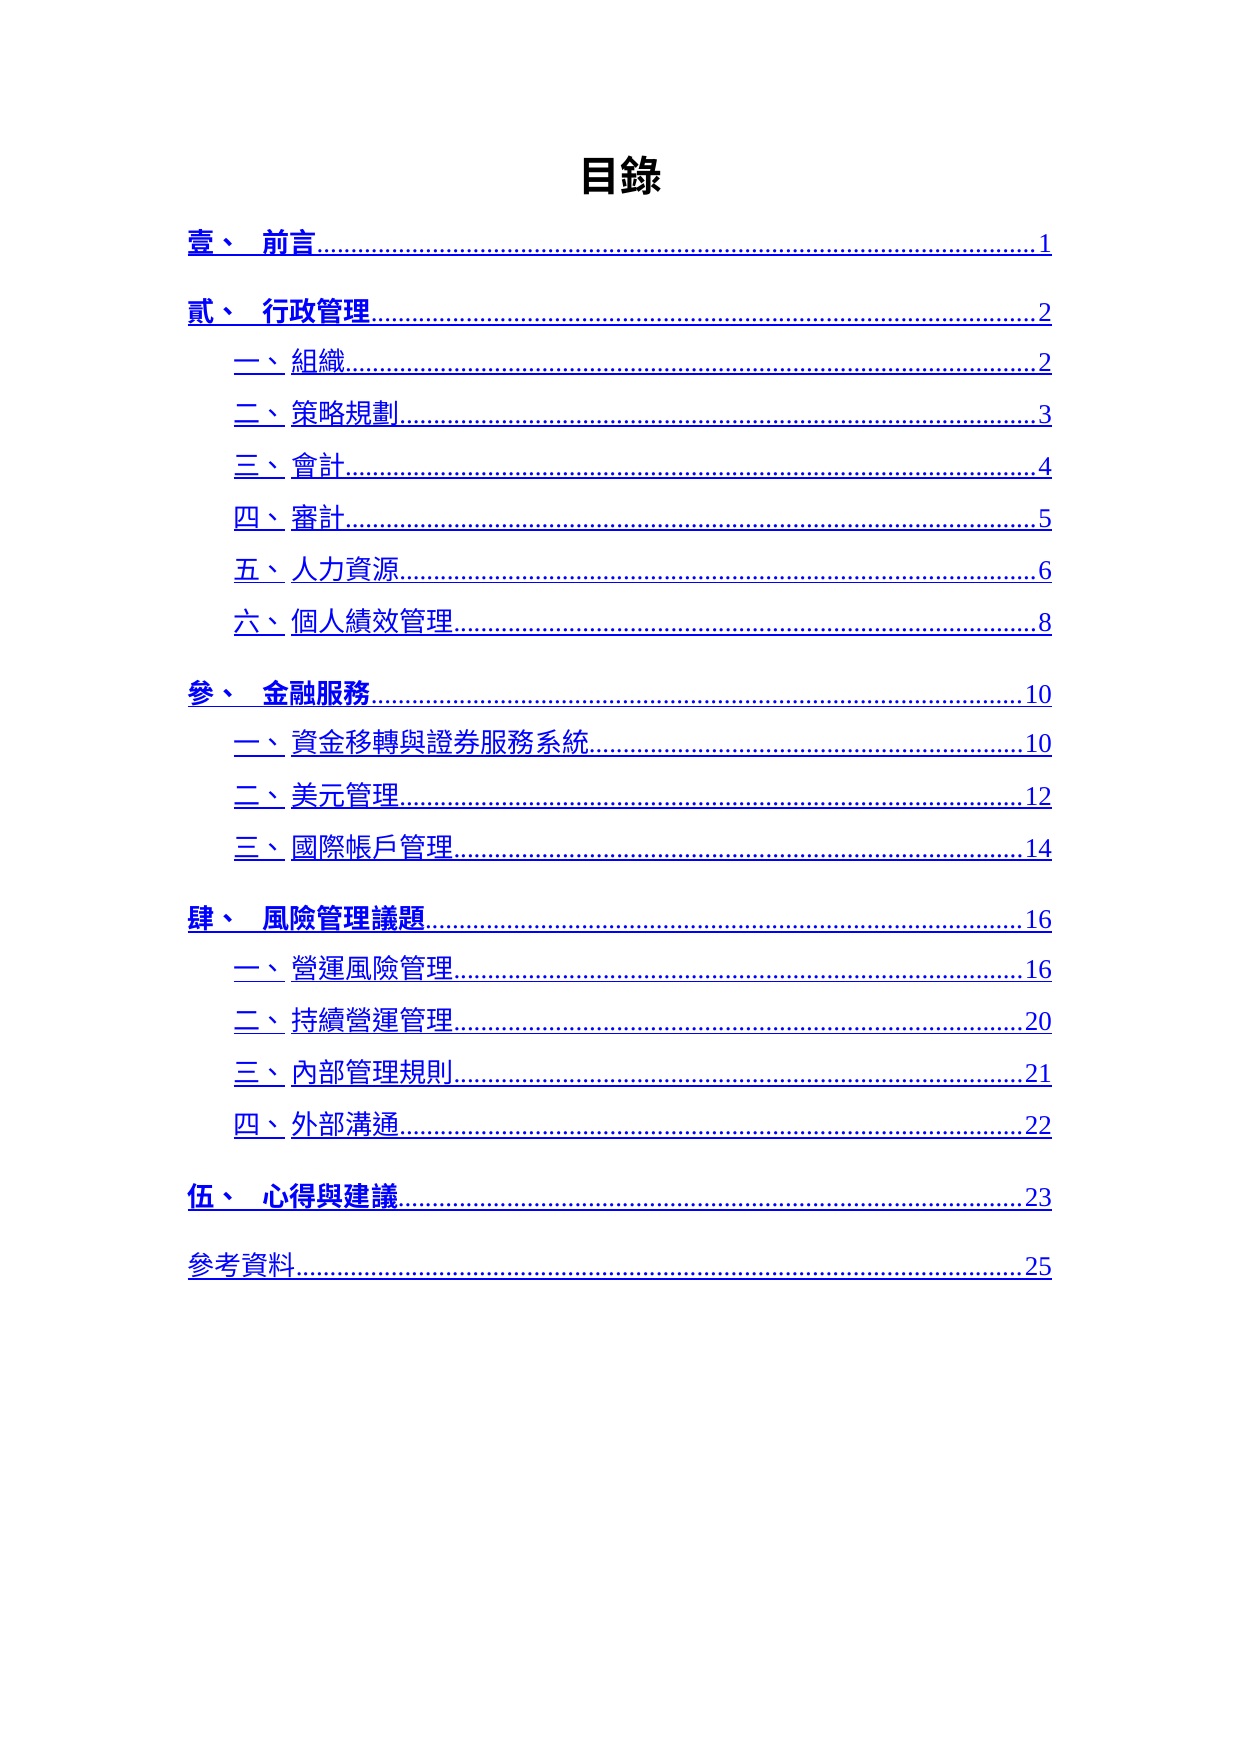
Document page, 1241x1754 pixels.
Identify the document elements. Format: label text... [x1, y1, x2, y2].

text 二、 美元管理 12 [211, 763, 1053, 815]
text 四、 外部溝通 22 [211, 1093, 1053, 1145]
text 三、 國際帳戶管理 14 [211, 815, 1053, 867]
text 四、 審計 5 [211, 486, 1053, 538]
text 目錄 [187, 150, 1053, 202]
text 一、 資金移轉與證券服務系統 10 [211, 711, 1053, 763]
text 參考資料 25 [187, 1244, 1053, 1283]
text 一、 組織 2 [211, 329, 1053, 381]
text 五、 人力資源 6 [211, 538, 1053, 590]
text 六、 個人績效管理 8 [211, 590, 1053, 642]
text 三、 內部管理規則 21 [211, 1041, 1053, 1093]
text 肆、 風險管理議題 16 [187, 897, 1053, 937]
text 三、 會計 4 [211, 433, 1053, 486]
text 貳、 行政管理 2 [187, 290, 1053, 329]
text 二、 持續營運管理 20 [211, 989, 1053, 1041]
text 一、 營運風險管理 16 [211, 937, 1053, 989]
text 伍、 心得與建議 23 [187, 1175, 1053, 1214]
text 參、 金融服務 10 [187, 672, 1053, 711]
text 壹、 前言 1 [187, 221, 1053, 260]
text 二、 策略規劃 3 [211, 381, 1053, 433]
